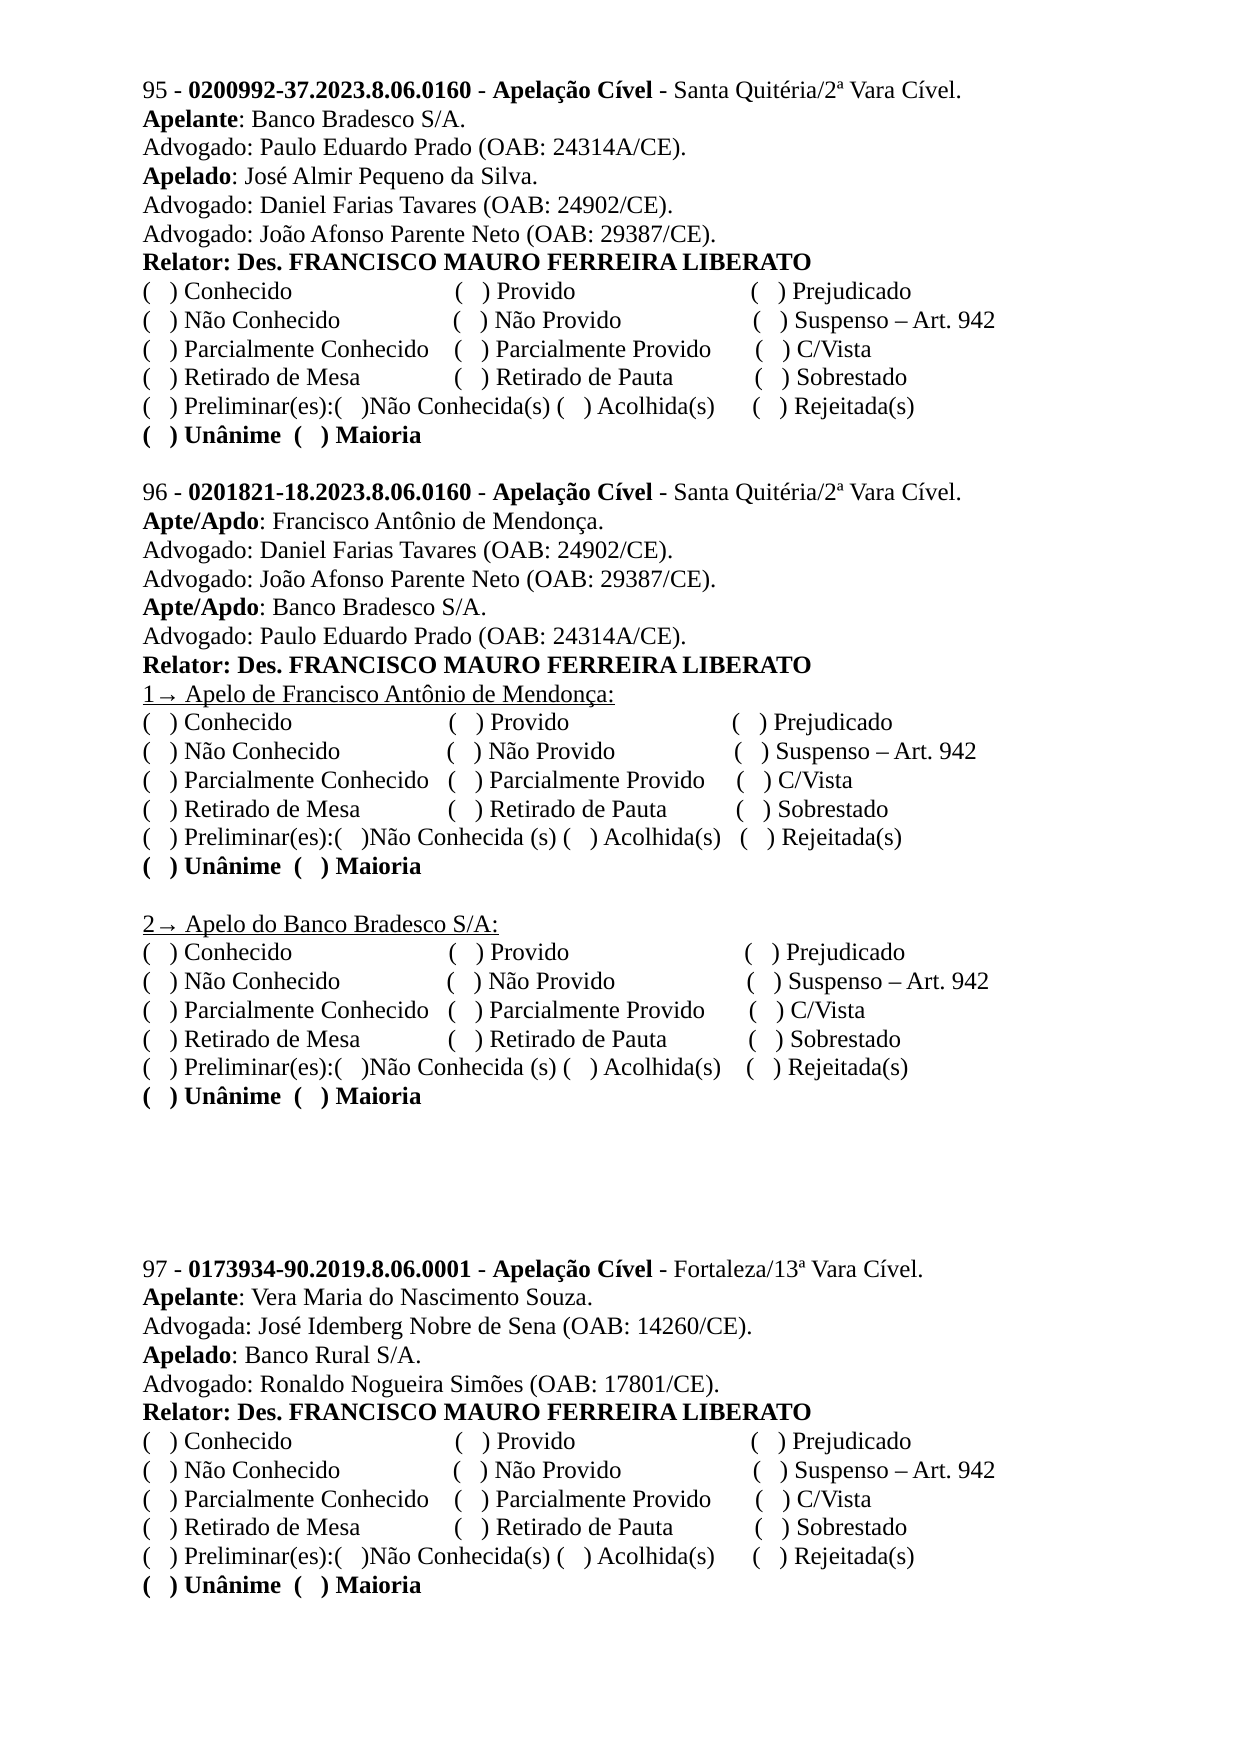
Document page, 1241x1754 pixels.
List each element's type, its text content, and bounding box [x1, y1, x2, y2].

text 1→ Apelo de Francisco Antônio de Mendonça: [142, 679, 1141, 707]
text Advogada: José Idemberg Nobre de Sena (OAB: 14260/CE). [142, 1311, 1141, 1340]
text ( ) Retirado de Mesa ( ) Retirado de Pauta ( ) Sobrestado [142, 794, 1158, 822]
text 96 - 0201821-18.2023.8.06.0160 - Apelação Cível - Santa Quitéria/2ª Vara Cível. [142, 477, 1141, 506]
text ( ) Unânime ( ) Maioria [142, 1081, 1158, 1110]
text Apelante: Vera Maria do Nascimento Souza. [142, 1282, 1141, 1311]
text Advogado: Daniel Farias Tavares (OAB: 24902/CE). [142, 535, 1141, 564]
text ( ) Unânime ( ) Maioria [142, 851, 1158, 880]
text Apte/Apdo: Francisco Antônio de Mendonça. [142, 506, 1141, 535]
text Relator: Des. FRANCISCO MAURO FERREIRA LIBERATO [142, 247, 1141, 276]
text ( ) Não Conhecido ( ) Não Provido ( ) Suspenso – Art. 942 [142, 1455, 1158, 1484]
text Advogado: João Afonso Parente Neto (OAB: 29387/CE). [142, 219, 1141, 247]
text Advogado: Paulo Eduardo Prado (OAB: 24314A/CE). [142, 621, 1141, 650]
text ( ) Não Conhecido ( ) Não Provido ( ) Suspenso – Art. 942 [142, 736, 1158, 765]
text Advogado: Ronaldo Nogueira Simões (OAB: 17801/CE). [142, 1369, 1141, 1397]
text Apte/Apdo: Banco Bradesco S/A. [142, 592, 1141, 621]
text Advogado: Paulo Eduardo Prado (OAB: 24314A/CE). [142, 132, 1141, 161]
text ( ) Parcialmente Conhecido ( ) Parcialmente Provido ( ) C/Vista [142, 334, 1158, 362]
text ( ) Preliminar(es):( )Não Conhecida (s) ( ) Acolhida(s) ( ) Rejeitada(s) [142, 822, 1158, 851]
text Apelado: José Almir Pequeno da Silva. [142, 161, 1141, 190]
text ( ) Preliminar(es):( )Não Conhecida(s) ( ) Acolhida(s) ( ) Rejeitada(s) [142, 391, 1158, 420]
text ( ) Unânime ( ) Maioria [142, 420, 1158, 449]
text ( ) Parcialmente Conhecido ( ) Parcialmente Provido ( ) C/Vista [142, 995, 1158, 1024]
text 2→ Apelo do Banco Bradesco S/A: [142, 909, 1141, 937]
text ( ) Preliminar(es):( )Não Conhecida (s) ( ) Acolhida(s) ( ) Rejeitada(s) [142, 1052, 1158, 1081]
text Relator: Des. FRANCISCO MAURO FERREIRA LIBERATO [142, 1397, 1141, 1426]
text ( ) Unânime ( ) Maioria [142, 1570, 1158, 1599]
text 95 - 0200992-37.2023.8.06.0160 - Apelação Cível - Santa Quitéria/2ª Vara Cível. [142, 75, 1141, 104]
text ( ) Retirado de Mesa ( ) Retirado de Pauta ( ) Sobrestado [142, 362, 1158, 391]
text ( ) Preliminar(es):( )Não Conhecida(s) ( ) Acolhida(s) ( ) Rejeitada(s) [142, 1541, 1158, 1570]
text ( ) Retirado de Mesa ( ) Retirado de Pauta ( ) Sobrestado [142, 1024, 1158, 1052]
text ( ) Parcialmente Conhecido ( ) Parcialmente Provido ( ) C/Vista [142, 1484, 1158, 1512]
text Apelante: Banco Bradesco S/A. [142, 104, 1141, 132]
text ( ) Conhecido ( ) Provido ( ) Prejudicado [142, 276, 1141, 305]
text 97 - 0173934-90.2019.8.06.0001 - Apelação Cível - Fortaleza/13ª Vara Cível. [142, 1254, 1141, 1282]
text Relator: Des. FRANCISCO MAURO FERREIRA LIBERATO [142, 650, 1141, 679]
text Advogado: Daniel Farias Tavares (OAB: 24902/CE). [142, 190, 1141, 219]
text ( ) Retirado de Mesa ( ) Retirado de Pauta ( ) Sobrestado [142, 1512, 1158, 1541]
text ( ) Não Conhecido ( ) Não Provido ( ) Suspenso – Art. 942 [142, 305, 1158, 334]
text ( ) Parcialmente Conhecido ( ) Parcialmente Provido ( ) C/Vista [142, 765, 1158, 794]
text ( ) Conhecido ( ) Provido ( ) Prejudicado [142, 937, 1141, 966]
text ( ) Não Conhecido ( ) Não Provido ( ) Suspenso – Art. 942 [142, 966, 1158, 995]
text Apelado: Banco Rural S/A. [142, 1340, 1141, 1369]
text ( ) Conhecido ( ) Provido ( ) Prejudicado [142, 1426, 1141, 1455]
text Advogado: João Afonso Parente Neto (OAB: 29387/CE). [142, 564, 1141, 592]
text ( ) Conhecido ( ) Provido ( ) Prejudicado [142, 707, 1141, 736]
